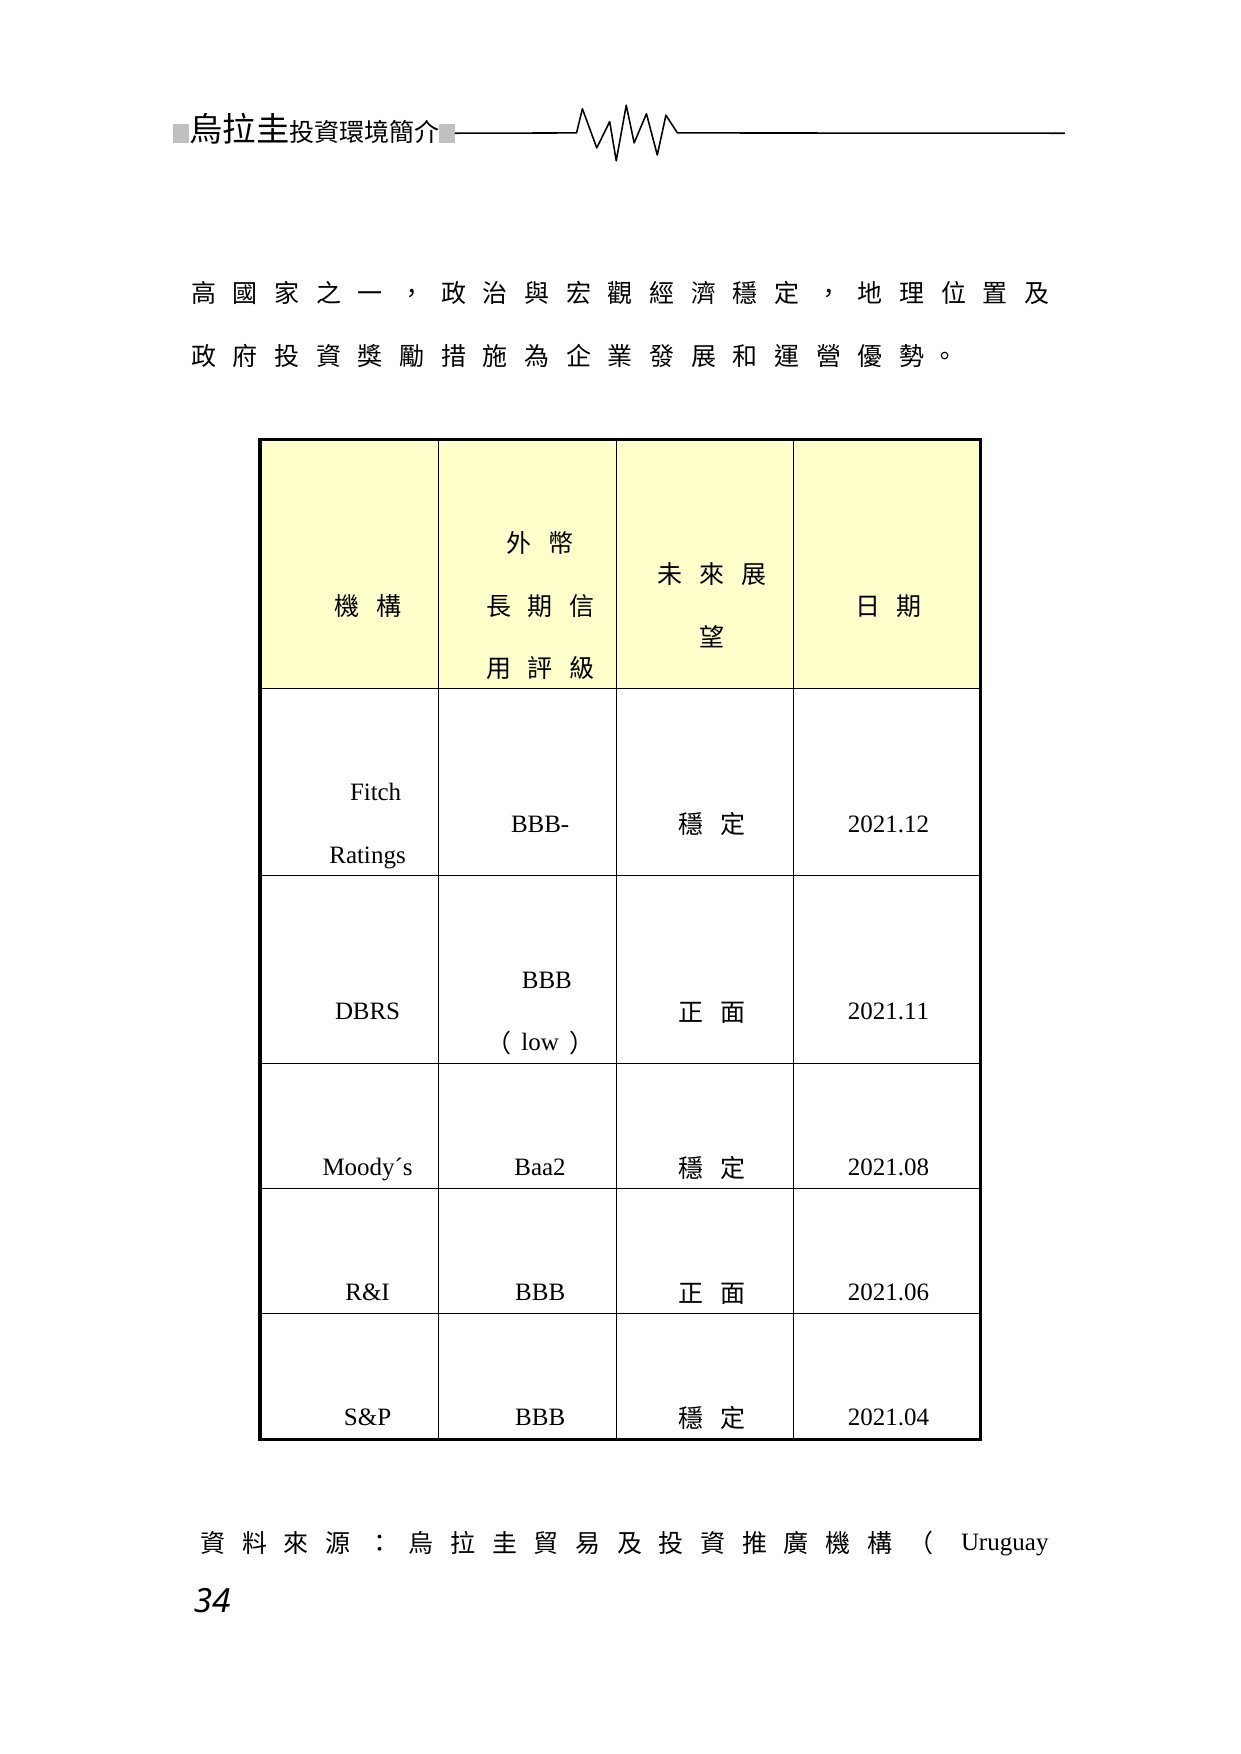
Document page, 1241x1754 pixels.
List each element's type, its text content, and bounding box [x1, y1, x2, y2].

table_cell BBB [439, 1189, 616, 1313]
table_cell BBB- [439, 689, 616, 875]
table_cell 正面 [617, 1189, 793, 1313]
table_cell 正面 [617, 876, 793, 1063]
text 高國家之一，政治與宏觀經濟穩定，地理位置及政府投資獎勵措施為企業發展和運營優勢。 [183, 250, 1058, 375]
table_cell 穩定 [617, 1314, 793, 1438]
table_cell Baa2 [439, 1064, 616, 1188]
table_cell 2021.12 [794, 689, 979, 875]
table_cell BBB [439, 1314, 616, 1438]
table_header 機構 [262, 441, 438, 688]
table_cell BBB （low） [439, 876, 616, 1063]
table_cell Moody´s [262, 1064, 438, 1188]
table_cell 2021.11 [794, 876, 979, 1063]
table_cell R&I [262, 1189, 438, 1313]
table_cell Fitch Ratings [262, 689, 438, 875]
table_cell 穩定 [617, 689, 793, 875]
table_cell 2021.08 [794, 1064, 979, 1188]
table_header 日期 [794, 441, 979, 688]
table_cell S&P [262, 1314, 438, 1438]
table_header 外幣 長期信用評級 [439, 441, 616, 688]
table_cell DBRS [262, 876, 438, 1063]
text 資料來源：烏拉圭貿易及投資推廣機構（Uruguay [183, 1500, 1058, 1563]
table_cell 2021.06 [794, 1189, 979, 1313]
table_cell 2021.04 [794, 1314, 979, 1438]
table_cell 穩定 [617, 1064, 793, 1188]
table_header 未來展望 [617, 441, 793, 688]
